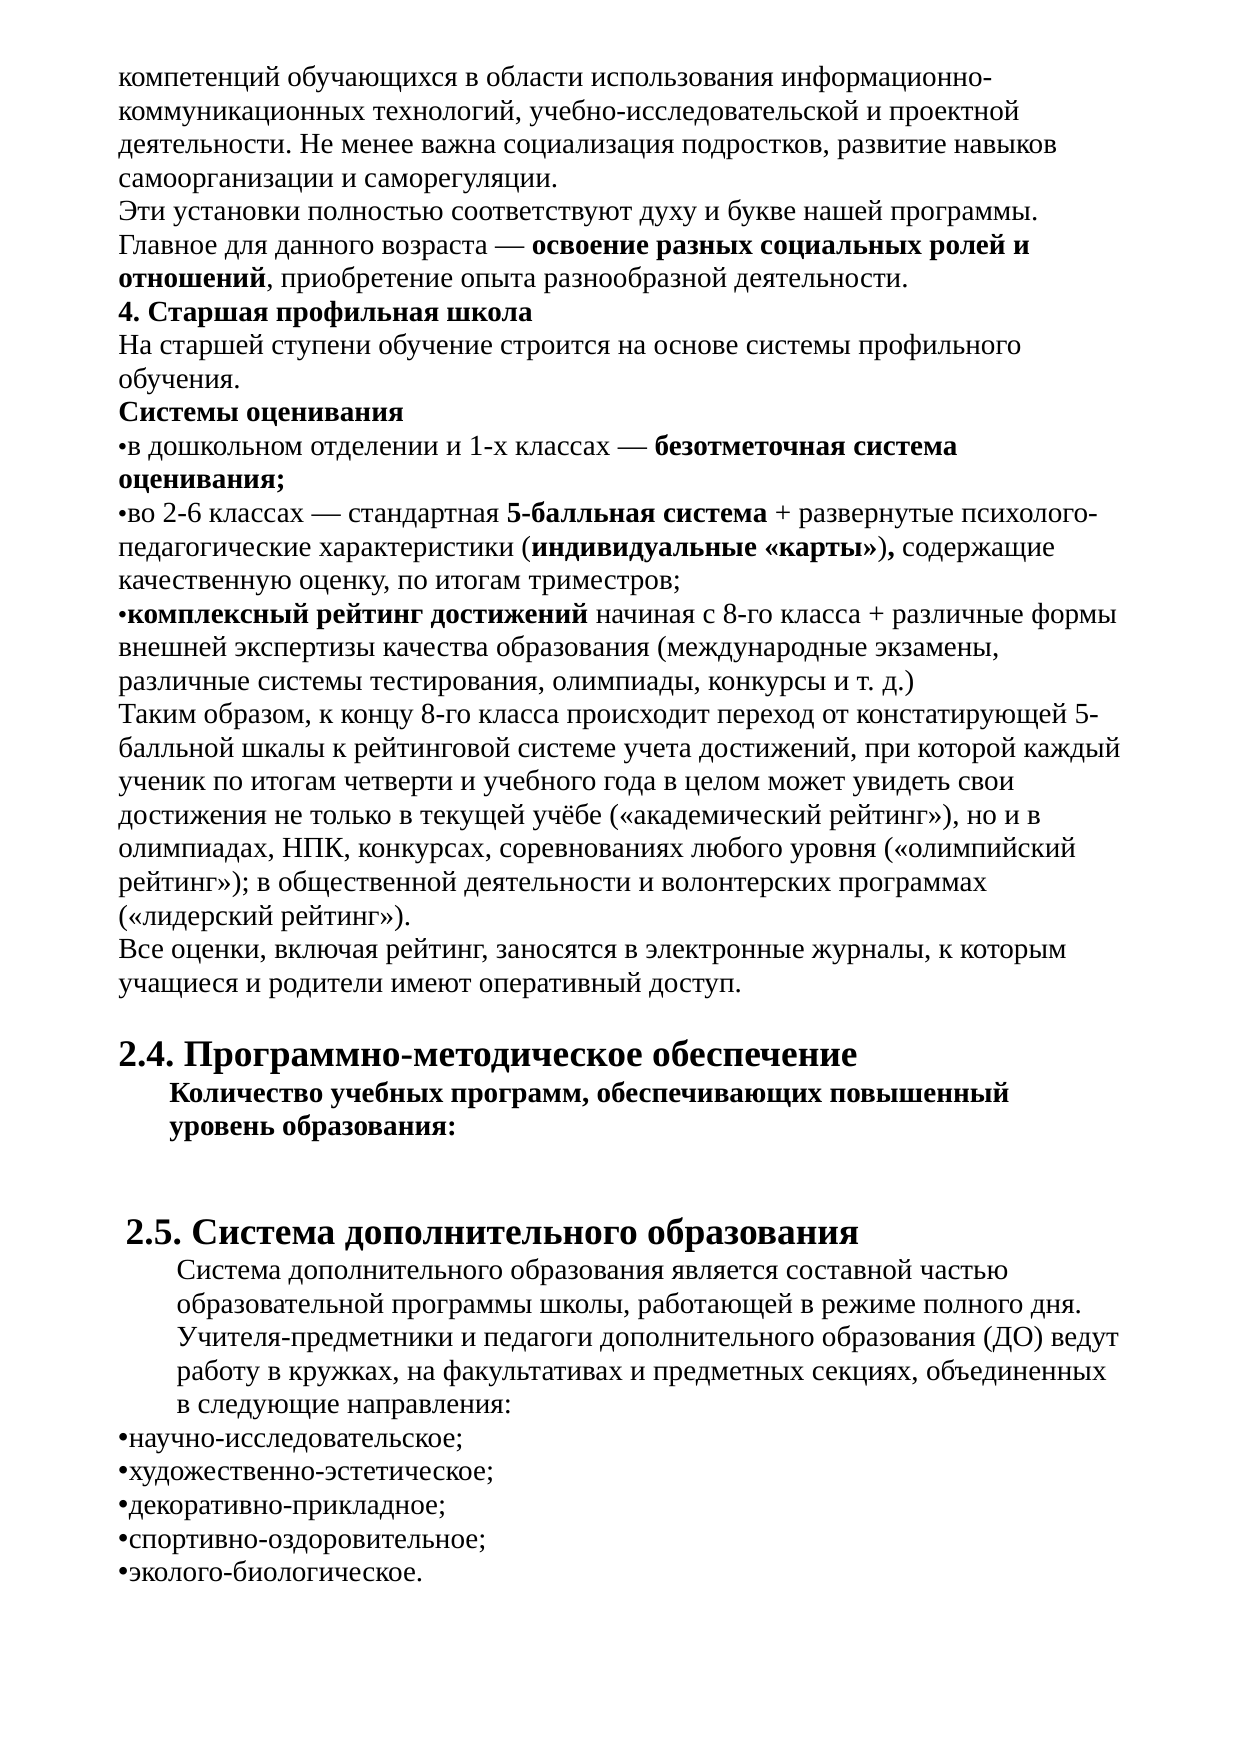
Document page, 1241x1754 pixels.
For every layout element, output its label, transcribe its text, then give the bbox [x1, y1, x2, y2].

text работу в кружках, на факультативах и предметных секциях, объединенных [118, 1353, 1122, 1386]
text Система дополнительного образования является составной частью [118, 1252, 1122, 1286]
text 2.4. Программно-методическое обеспечение [118, 1032, 1122, 1075]
list во 2-6 классах — стандартная 5-балльная система + развернутые психолого-педагогические характеристики (индивидуальные «карты»), содержащие качественную оценку, по итогам триместров; [118, 495, 1122, 596]
list эколого-биологическое. [118, 1554, 1122, 1588]
text Системы оценивания [118, 394, 1122, 428]
text Эти установки полностью соответствуют духу и букве нашей программы. [118, 193, 1122, 227]
text Все оценки, включая рейтинг, заносятся в электронные журналы, к которым учащиеся и родители имеют оперативный доступ. [118, 931, 1122, 998]
text Таким образом, к концу 8-го класса происходит переход от констатирующей 5-балльной шкалы к рейтинговой системе учета достижений, при которой каждый ученик по итогам четверти и учебного года в целом может увидеть свои достижения не только в текущей учёбе («академический рейтинг»), но и в олимпиадах, НПК, конкурсах, соревнованиях любого уровня («олимпийский рейтинг»); в общественной деятельности и волонтерских программах («лидерский рейтинг»). [118, 696, 1122, 931]
list в дошкольном отделении и 1-х классах — безотметочная система оценивания; [118, 428, 1122, 495]
list научно-исследовательское; [118, 1420, 1122, 1453]
text уровень образования: [118, 1108, 1122, 1142]
list декоративно-прикладное; [118, 1487, 1122, 1521]
list комплексный рейтинг достижений начиная с 8-го класса + различные формы внешней экспертизы качества образования (международные экзамены, различные системы тестирования, олимпиады, конкурсы и т. д.) [118, 596, 1122, 696]
text в следующие направления: [118, 1386, 1122, 1420]
text На старшей ступени обучение строится на основе системы профильного обучения. [118, 327, 1122, 394]
text 4. Старшая профильная школа [118, 294, 1122, 327]
text Главное для данного возраста — освоение разных социальных ролей и отношений, приобретение опыта разнообразной деятельности. [118, 227, 1122, 294]
text компетенций обучающихся в области использования информационно-коммуникационных технологий, учебно-исследовательской и проектной деятельности. Не менее важна социализация подростков, развитие навыков самоорганизации и саморегуляции. [118, 59, 1122, 193]
text Учителя-предметники и педагоги дополнительного образования (ДО) ведут [118, 1319, 1122, 1353]
list художественно-эстетическое; [118, 1453, 1122, 1487]
text 2.5. Система дополнительного образования [118, 1209, 1122, 1252]
list спортивно-оздоровительное; [118, 1521, 1122, 1554]
text Количество учебных программ, обеспечивающих повышенный [118, 1075, 1122, 1108]
text образовательной программы школы, работающей в режиме полного дня. [118, 1286, 1122, 1319]
